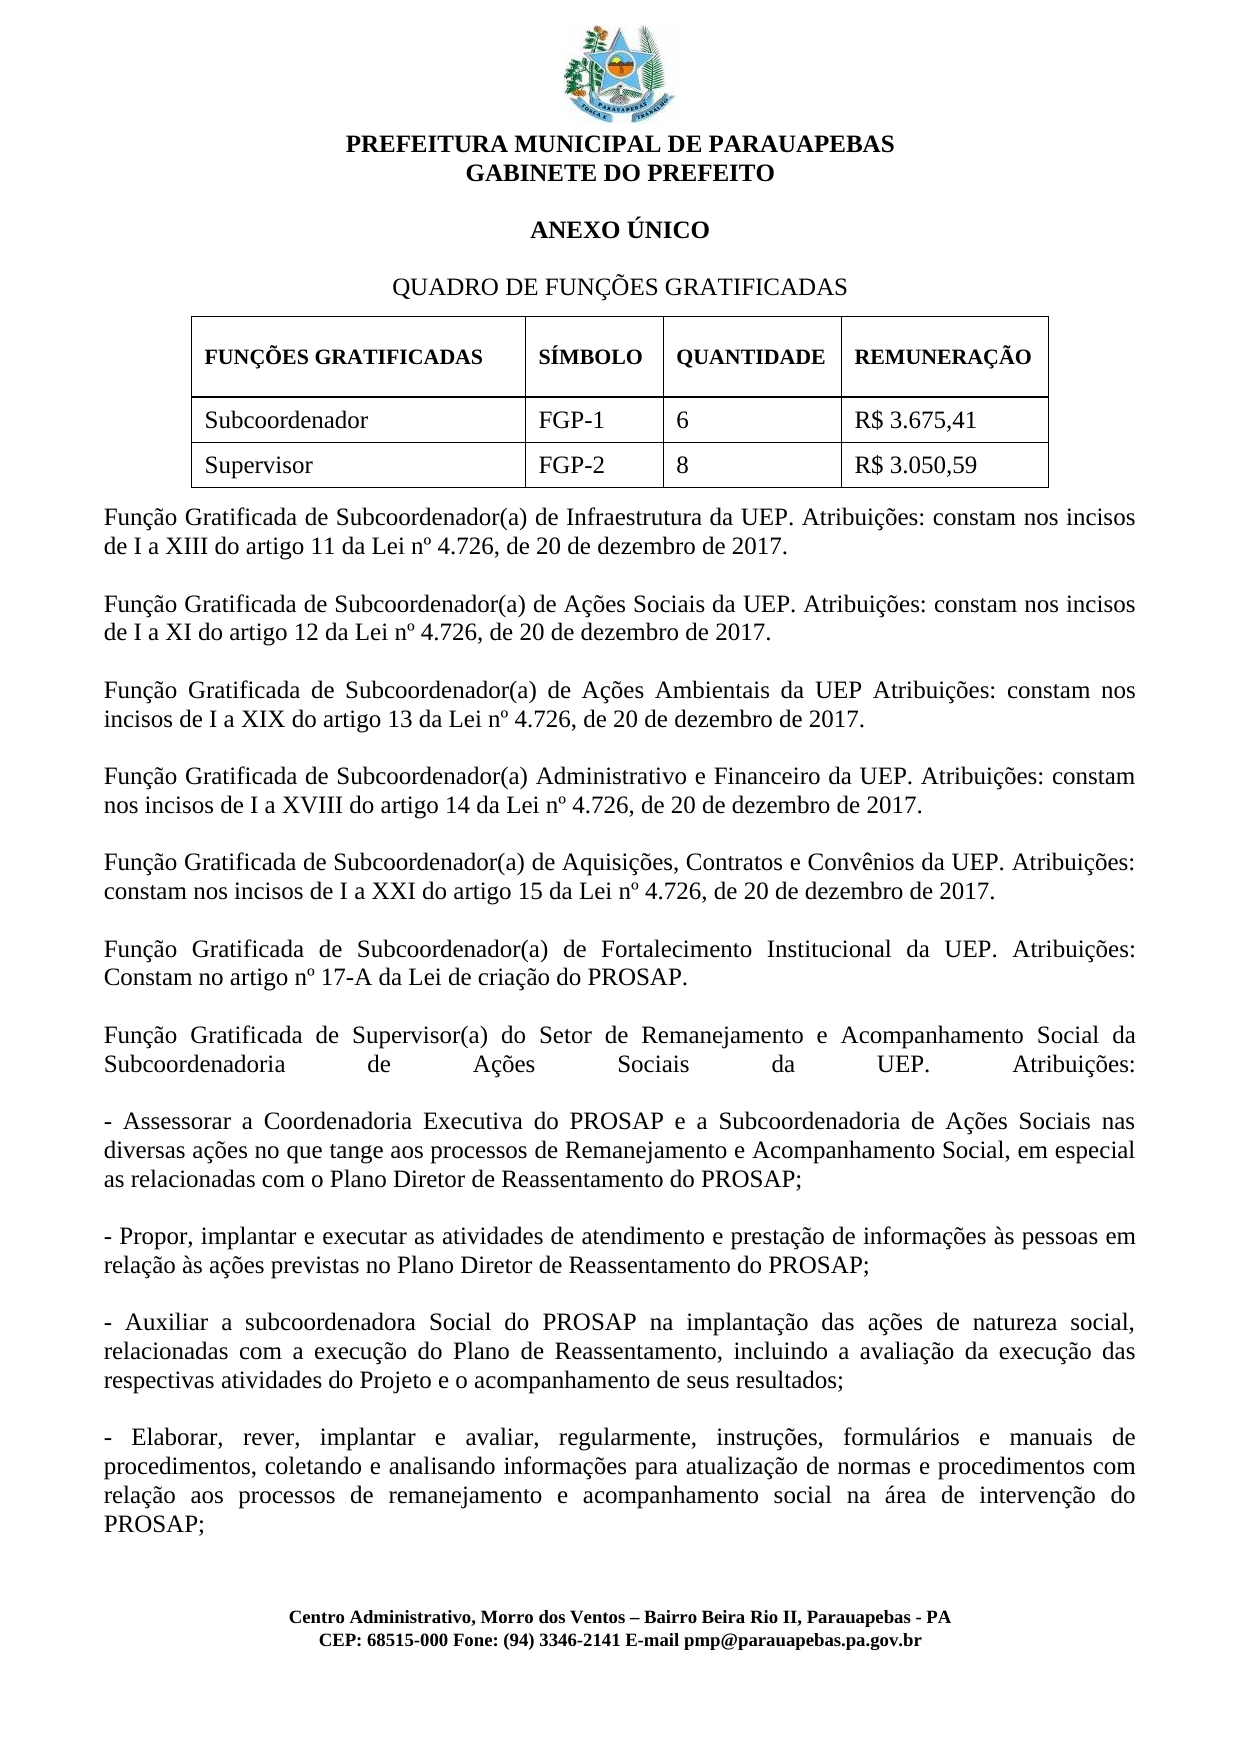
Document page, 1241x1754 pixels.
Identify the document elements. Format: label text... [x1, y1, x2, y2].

table_cell Supervisor [192, 443, 525, 487]
text - Elaborar, rever, implantar e avaliar, regularmente, instruções, formulários e manuais de procedimentos, coletando e analisando informações para atualização de normas e procedimentos com relação aos processos de remanejamento e acompanhamento social na área de intervenção do PROSAP; [103, 1422, 1137, 1537]
table_header SÍMBOLO [526, 317, 663, 396]
text QUADRO DE FUNÇÕES GRATIFICADAS [103, 272, 1137, 330]
table_cell FGP-2 [526, 443, 663, 487]
table_cell Subcoordenador [192, 398, 525, 442]
table_cell R$ 3.050,59 [842, 443, 1048, 487]
text Função Gratificada de Subcoordenador(a) de Aquisições, Contratos e Convênios da UEP. Atribuições: constam nos incisos de I a XXI do artigo 15 da Lei nº 4.726, de 20 de dezembro de 2017. [103, 847, 1137, 905]
text Função Gratificada de Subcoordenador(a) de Ações Ambientais da UEP Atribuições: constam nos incisos de I a XIX do artigo 13 da Lei nº 4.726, de 20 de dezembro de 2017. [103, 646, 1137, 732]
text - Auxiliar a subcoordenadora Social do PROSAP na implantação das ações de natureza social, relacionadas com a execução do Plano de Reassentamento, incluindo a avaliação da execução das respectivas atividades do Projeto e o acompanhamento de seus resultados; [103, 1279, 1137, 1394]
table_header REMUNERAÇÃO [842, 317, 1048, 396]
picture [563, 25, 677, 124]
table_cell FGP-1 [526, 398, 663, 442]
text Função Gratificada de Subcoordenador(a) Administrativo e Financeiro da UEP. Atribuições: constam nos incisos de I a XVIII do artigo 14 da Lei nº 4.726, de 20 de dezembro de 2017. [103, 761, 1137, 819]
table_cell R$ 3.675,41 [842, 398, 1048, 442]
text Função Gratificada de Subcoordenador(a) de Infraestrutura da UEP. Atribuições: constam nos incisos de I a XIII do artigo 11 da Lei nº 4.726, de 20 de dezembro de 2017. [103, 502, 1137, 560]
text - Assessorar a Coordenadoria Executiva do PROSAP e a Subcoordenadoria de Ações Sociais nas diversas ações no que tange aos processos de Remanejamento e Acompanhamento Social, em especial as relacionadas com o Plano Diretor de Reassentamento do PROSAP; [103, 1106, 1137, 1192]
text Função Gratificada de Subcoordenador(a) de Fortalecimento Institucional da UEP. Atribuições: Constam no artigo nº 17-A da Lei de criação do PROSAP. [103, 905, 1137, 991]
table_header QUANTIDADE [664, 317, 841, 396]
text - Propor, implantar e executar as atividades de atendimento e prestação de informações às pessoas em relação às ações previstas no Plano Diretor de Reassentamento do PROSAP; [103, 1192, 1137, 1279]
text ANEXO ÚNICO [103, 215, 1137, 244]
table_cell 8 [664, 443, 841, 487]
table_header FUNÇÕES GRATIFICADAS [192, 317, 525, 396]
text Função Gratificada de Supervisor(a) do Setor de Remanejamento e Acompanhamento Social da Subcoordenadoria de Ações Sociais da UEP. Atribuições: [103, 991, 1137, 1106]
table_cell 6 [664, 398, 841, 442]
text Função Gratificada de Subcoordenador(a) de Ações Sociais da UEP. Atribuições: constam nos incisos de I a XI do artigo 12 da Lei nº 4.726, de 20 de dezembro de 2017. [103, 560, 1137, 646]
